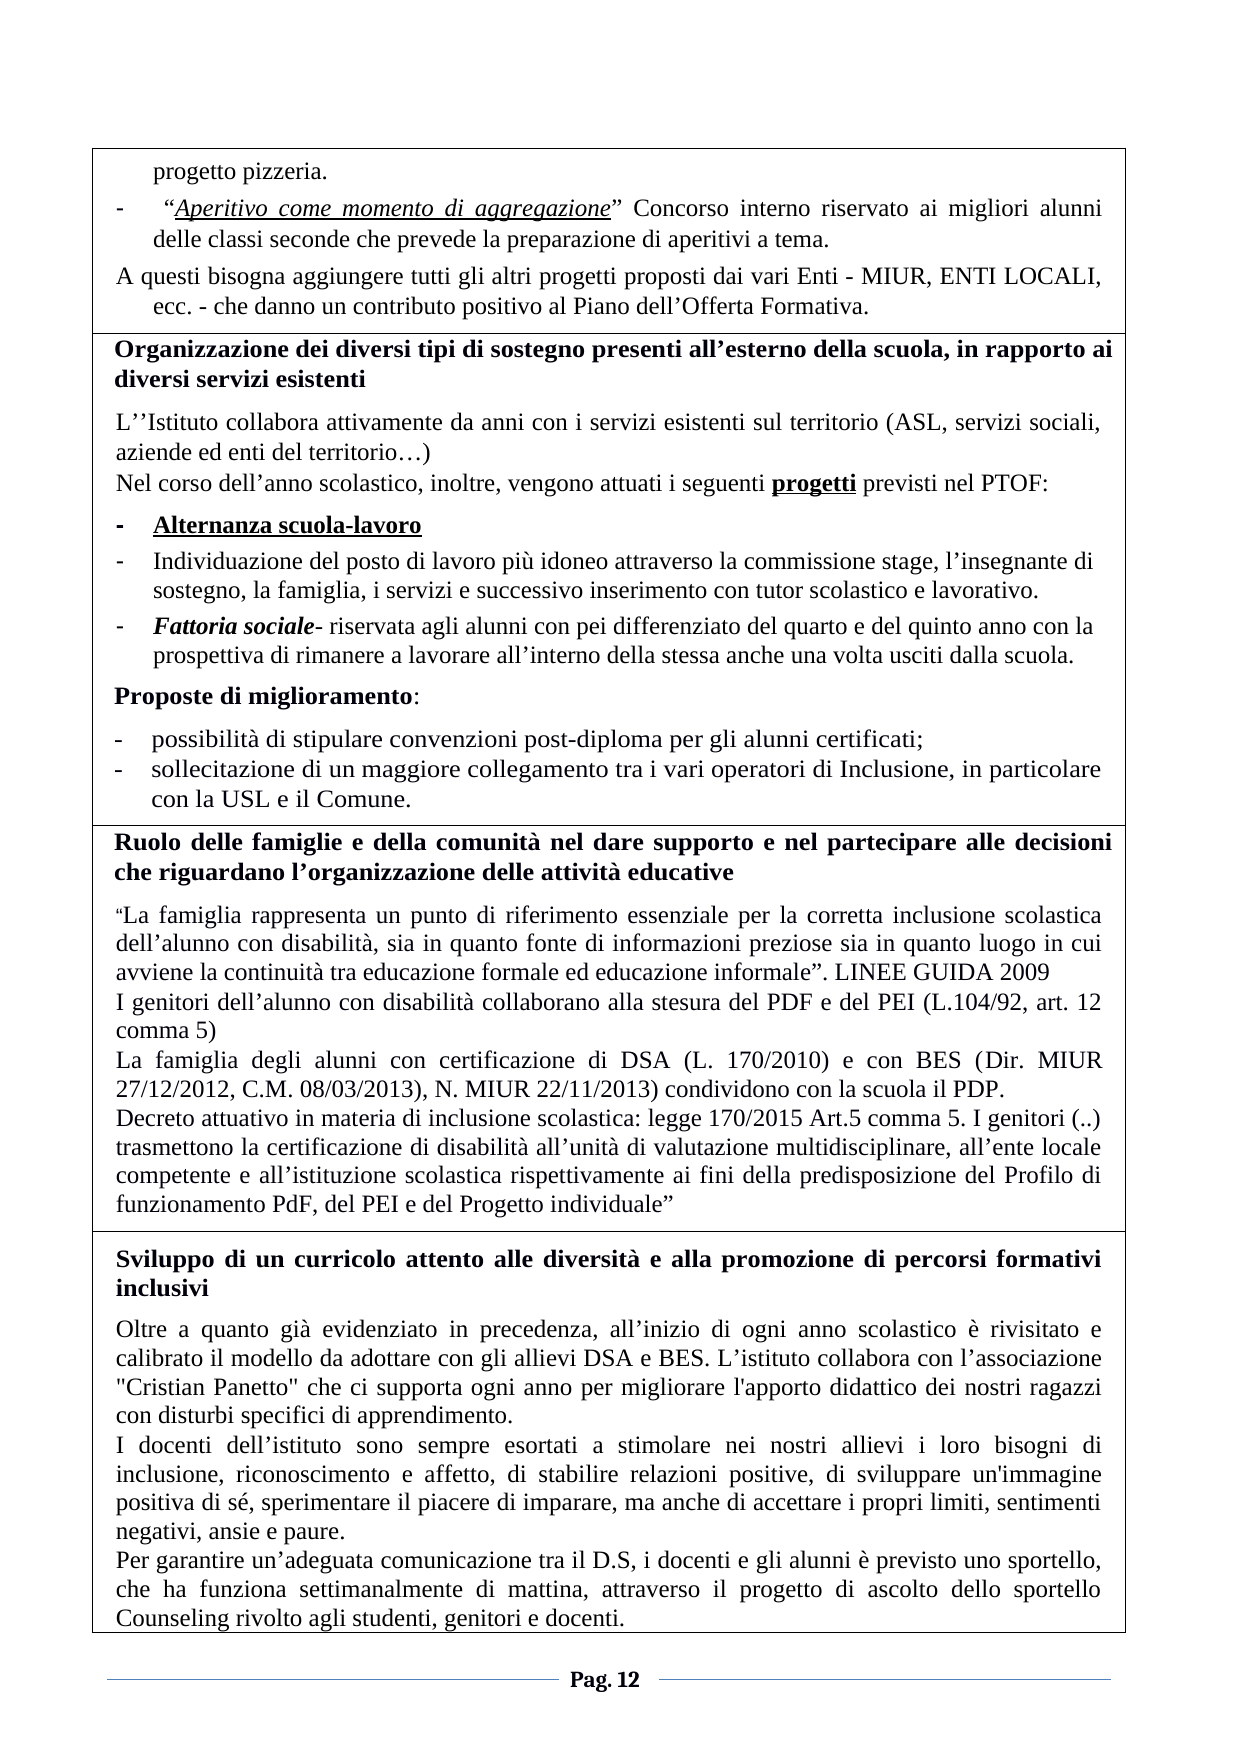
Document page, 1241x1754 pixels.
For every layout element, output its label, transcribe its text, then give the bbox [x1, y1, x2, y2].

table_cell Organizzazione dei diversi tipi di sostegno presenti all’esterno della scuola, in rapporto ai diversi servizi esistenti L’’Istituto collabora attivamente da anni con i servizi esistenti sul territorio (ASL, servizi sociali, aziende ed enti del territorio…) Nel corso dell’anno scolastico, inoltre, vengono attuati i seguenti progetti previsti nel PTOF: Alternanza scuola-lavoro Individuazione del posto di lavoro più idoneo attraverso la commissione stage, l’insegnante di sostegno, la famiglia, i servizi e successivo inserimento con tutor scolastico e lavorativo. Fattoria sociale- riservata agli alunni con pei differenziato del quarto e del quinto anno con la prospettiva di rimanere a lavorare all’interno della stessa anche una volta usciti dalla scuola. Proposte di miglioramento: possibilità di stipulare convenzioni post-diploma per gli alunni certificati; sollecitazione di un maggiore collegamento tra i vari operatori di Inclusione, in particolare con la USL e il Comune. [93, 334, 1125, 825]
table_cell Sviluppo di un curricolo attento alle diversità e alla promozione di percorsi formativi inclusivi Oltre a quanto già evidenziato in precedenza, all’inizio di ogni anno scolastico è rivisitato e calibrato il modello da adottare con gli allievi DSA e BES. L’istituto collabora con l’associazione "Cristian Panetto" che ci supporta ogni anno per migliorare l'apporto didattico dei nostri ragazzi con disturbi specifici di apprendimento. I docenti dell’istituto sono sempre esortati a stimolare nei nostri allievi i loro bisogni di inclusione, riconoscimento e affetto, di stabilire relazioni positive, di sviluppare un'immagine positiva di sé, sperimentare il piacere di imparare, ma anche di accettare i propri limiti, sentimenti negativi, ansie e paure. Per garantire un’adeguata comunicazione tra il D.S, i docenti e gli alunni è previsto uno sportello, che ha funziona settimanalmente di mattina, attraverso il progetto di ascolto dello sportello Counseling rivolto agli studenti, genitori e docenti. [93, 1232, 1125, 1632]
table_cell Ruolo delle famiglie e della comunità nel dare supporto e nel partecipare alle decisioni che riguardano l’organizzazione delle attività educative “La famiglia rappresenta un punto di riferimento essenziale per la corretta inclusione scolastica dell’alunno con disabilità, sia in quanto fonte di informazioni preziose sia in quanto luogo in cui avviene la continuità tra educazione formale ed educazione informale”. LINEE GUIDA 2009 I genitori dell’alunno con disabilità collaborano alla stesura del PDF e del PEI (L.104/92, art. 12 comma 5) La famiglia degli alunni con certificazione di DSA (L. 170/2010) e con BES (Dir. MIUR 27/12/2012, C.M. 08/03/2013), N. MIUR 22/11/2013) condividono con la scuola il PDP. Decreto attuativo in materia di inclusione scolastica: legge 170/2015 Art.5 comma 5. I genitori (..) trasmettono la certificazione di disabilità all’unità di valutazione multidisciplinare, all’ente locale competente e all’istituzione scolastica rispettivamente ai fini della predisposizione del Profilo di funzionamento PdF, del PEI e del Progetto individuale” [93, 826, 1125, 1231]
table_cell progetto pizzeria. “Aperitivo come momento di aggregazione” Concorso interno riservato ai migliori alunni delle classi seconde che prevede la preparazione di aperitivi a tema. A questi bisogna aggiungere tutti gli altri progetti proposti dai vari Enti - MIUR, ENTI LOCALI, ecc. - che danno un contributo positivo al Piano dell’Offerta Formativa. [93, 149, 1125, 332]
